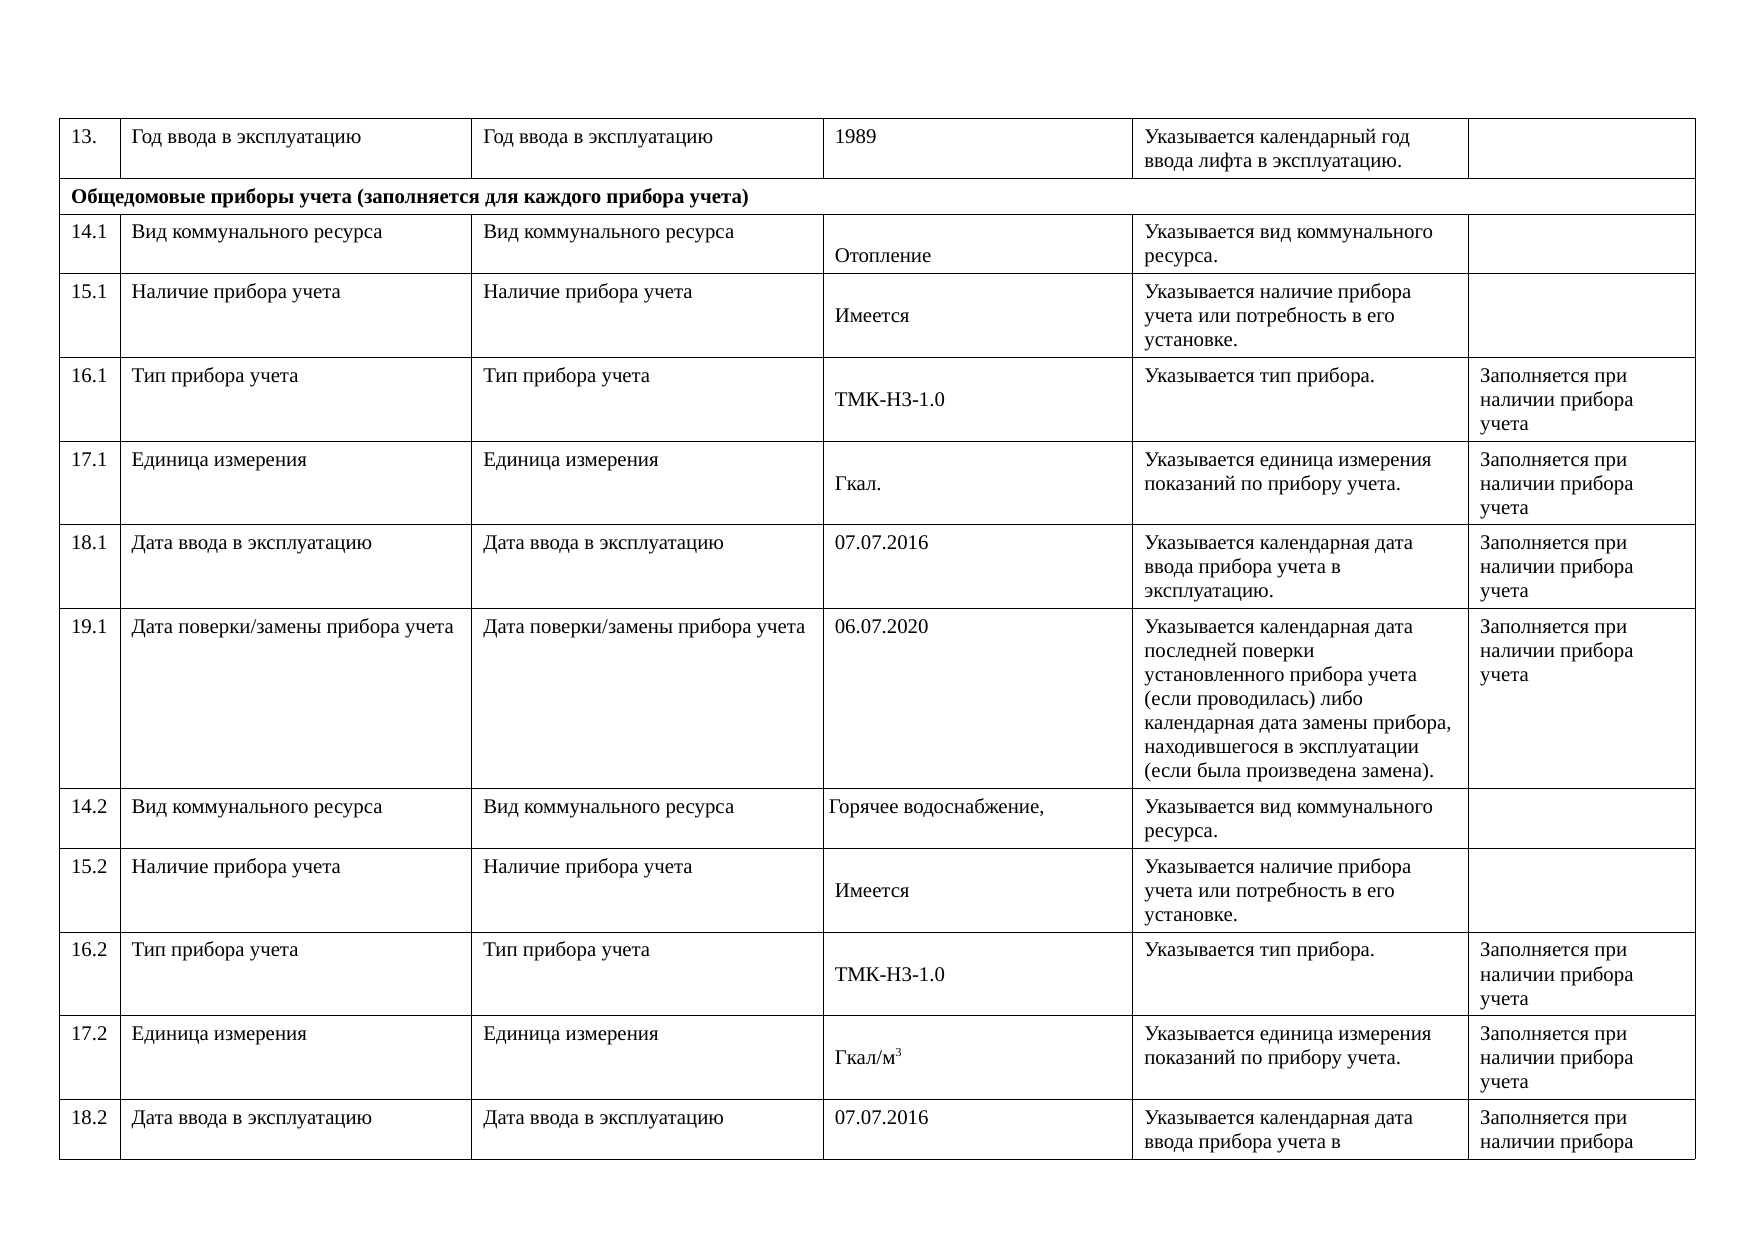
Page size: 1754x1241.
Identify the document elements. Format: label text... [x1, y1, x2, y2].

table_cell Указывается тип прибора. [1133, 358, 1468, 441]
table_cell Дата поверки/замены прибора учета [121, 609, 471, 788]
table_cell Наличие прибора учета [121, 274, 471, 357]
table_cell Вид коммунального ресурса [121, 789, 471, 848]
table_cell Заполняется при наличии прибора учета [1469, 933, 1695, 1015]
table_cell Дата ввода в эксплуатацию [472, 525, 823, 608]
table_cell Дата ввода в эксплуатацию [121, 525, 471, 608]
table_cell Указывается календарная дата последней поверки установленного прибора учета (если проводилась) либо календарная дата замены прибора, находившегося в эксплуатации (если была произведена замена). [1133, 609, 1468, 788]
table_cell 16.1 [60, 358, 120, 441]
table_cell 18.1 [60, 525, 120, 608]
table_cell Вид коммунального ресурса [121, 215, 471, 273]
table_cell Указывается вид коммунального ресурса. [1133, 789, 1468, 848]
table_cell Гкал/м3 [824, 1016, 1132, 1099]
table_cell 17.2 [60, 1016, 120, 1099]
table_cell 14.1 [60, 215, 120, 273]
table_cell [1469, 849, 1695, 932]
table_cell Имеется [824, 274, 1132, 357]
table_cell Единица измерения [121, 442, 471, 524]
table_cell Заполняется при наличии прибора [1469, 1100, 1695, 1159]
table_cell Вид коммунального ресурса [472, 789, 823, 848]
table_cell [1469, 119, 1695, 178]
table_cell Заполняется при наличии прибора учета [1469, 1016, 1695, 1099]
table_cell Указывается календарная дата ввода прибора учета в [1133, 1100, 1468, 1159]
table_cell Вид коммунального ресурса [472, 215, 823, 273]
table_cell Указывается тип прибора. [1133, 933, 1468, 1015]
table_cell 17.1 [60, 442, 120, 524]
table_cell Указывается единица измерения показаний по прибору учета. [1133, 442, 1468, 524]
table_cell 13. [60, 119, 120, 178]
table_cell Тип прибора учета [121, 358, 471, 441]
table_cell Заполняется при наличии прибора учета [1469, 525, 1695, 608]
table_cell Указывается наличие прибора учета или потребность в его установке. [1133, 849, 1468, 932]
table_cell Наличие прибора учета [472, 849, 823, 932]
table_cell Указывается единица измерения показаний по прибору учета. [1133, 1016, 1468, 1099]
table_cell ТМК-Н3-1.0 [824, 358, 1132, 441]
table_cell Год ввода в эксплуатацию [472, 119, 823, 178]
table_cell Заполняется при наличии прибора учета [1469, 442, 1695, 524]
table_cell Единица измерения [472, 442, 823, 524]
table_cell Указывается наличие прибора учета или потребность в его установке. [1133, 274, 1468, 357]
table_cell 1989 [824, 119, 1132, 178]
table_cell [1469, 274, 1695, 357]
table_cell Заполняется при наличии прибора учета [1469, 609, 1695, 788]
table_cell Единица измерения [472, 1016, 823, 1099]
table_cell Горячее водоснабжение, [824, 789, 1132, 848]
table_cell 16.2 [60, 933, 120, 1015]
table_cell Тип прибора учета [121, 933, 471, 1015]
table_cell Указывается календарная дата ввода прибора учета в эксплуатацию. [1133, 525, 1468, 608]
table_cell Тип прибора учета [472, 358, 823, 441]
table_cell 15.2 [60, 849, 120, 932]
table_cell ТМК-Н3-1.0 [824, 933, 1132, 1015]
table_cell Наличие прибора учета [472, 274, 823, 357]
table_cell Имеется [824, 849, 1132, 932]
table_cell Заполняется при наличии прибора учета [1469, 358, 1695, 441]
table_cell [1469, 215, 1695, 273]
table_cell Единица измерения [121, 1016, 471, 1099]
table_cell Год ввода в эксплуатацию [121, 119, 471, 178]
table_cell Отопление [824, 215, 1132, 273]
table_cell 19.1 [60, 609, 120, 788]
table_cell Дата ввода в эксплуатацию [121, 1100, 471, 1159]
table_cell 07.07.2016 [824, 525, 1132, 608]
table_cell Наличие прибора учета [121, 849, 471, 932]
table_cell Тип прибора учета [472, 933, 823, 1015]
table_cell Указывается календарный год ввода лифта в эксплуатацию. [1133, 119, 1468, 178]
table_cell Дата поверки/замены прибора учета [472, 609, 823, 788]
table_cell [1469, 789, 1695, 848]
table_cell 15.1 [60, 274, 120, 357]
table_cell Указывается вид коммунального ресурса. [1133, 215, 1468, 273]
table_cell 14.2 [60, 789, 120, 848]
table_cell Гкал. [824, 442, 1132, 524]
table_cell Дата ввода в эксплуатацию [472, 1100, 823, 1159]
table_cell 06.07.2020 [824, 609, 1132, 788]
table_cell 18.2 [60, 1100, 120, 1159]
table_cell Общедомовые приборы учета (заполняется для каждого прибора учета) [60, 179, 1695, 213]
table_cell 07.07.2016 [824, 1100, 1132, 1159]
